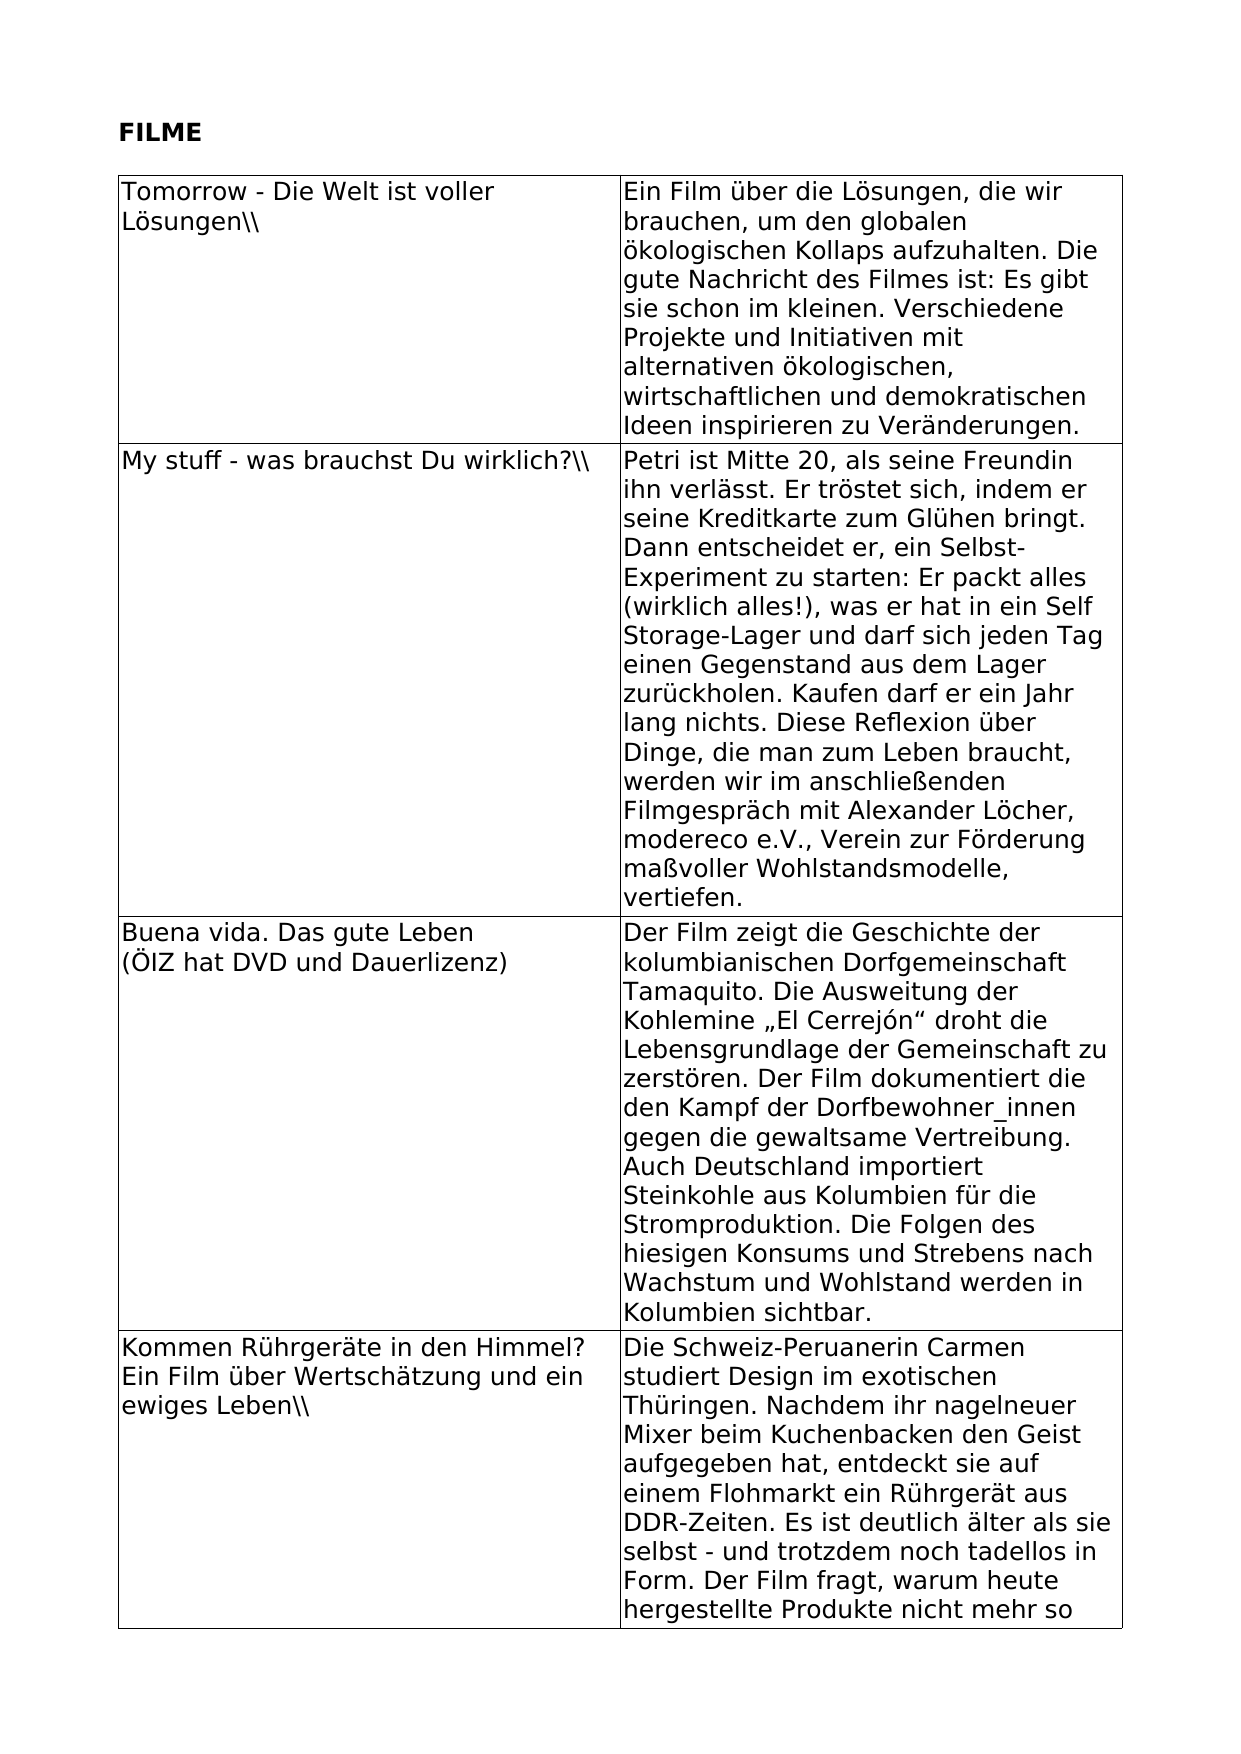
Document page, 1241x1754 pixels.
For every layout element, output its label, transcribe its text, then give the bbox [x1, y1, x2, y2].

table_header Ein Film über die Lösungen, die wir brauchen, um den globalen ökologischen Kollaps aufzuhalten. Die gute Nachricht des Filmes ist: Es gibt sie schon im kleinen. Verschiedene Projekte und Initiativen mit alternativen ökologischen, wirtschaftlichen und demokratischen Ideen inspirieren zu Veränderungen. [621, 176, 1122, 443]
table_cell Buena vida. Das gute Leben (ÖIZ hat DVD und Dauerlizenz) [119, 917, 620, 1330]
table_cell Kommen Rührgeräte in den Himmel? Ein Film über Wertschätzung und ein ewiges Leben\\ [119, 1331, 620, 1627]
table_header Tomorrow - Die Welt ist voller Lösungen\\ [119, 176, 620, 443]
table_cell Die Schweiz-Peruanerin Carmen studiert Design im exotischen Thüringen. Nachdem ihr nagelneuer Mixer beim Kuchenbacken den Geist aufgegeben hat, entdeckt sie auf einem Flohmarkt ein Rührgerät aus DDR-Zeiten. Es ist deutlich älter als sie selbst - und trotzdem noch tadellos in Form. Der Film fragt, warum heute hergestellte Produkte nicht mehr so [621, 1331, 1122, 1627]
table_cell Petri ist Mitte 20, als seine Freundin ihn verlässt. Er tröstet sich, indem er seine Kreditkarte zum Glühen bringt. Dann entscheidet er, ein Selbst-Experiment zu starten: Er packt alles (wirklich alles!), was er hat in ein Self Storage-Lager und darf sich jeden Tag einen Gegenstand aus dem Lager zurückholen. Kaufen darf er ein Jahr lang nichts. Diese Reflexion über Dinge, die man zum Leben braucht, werden wir im anschließenden Filmgespräch mit Alexander Löcher, modereco e.V., Verein zur Förderung maßvoller Wohlstandsmodelle, vertiefen. [621, 444, 1122, 916]
text FILME [118, 118, 1122, 147]
table_cell My stuff - was brauchst Du wirklich?\\ [119, 444, 620, 916]
table_cell Der Film zeigt die Geschichte der kolumbianischen Dorfgemeinschaft Tamaquito. Die Ausweitung der Kohlemine „El Cerrejón“ droht die Lebensgrundlage der Gemeinschaft zu zerstören. Der Film dokumentiert die den Kampf der Dorfbewohner_innen gegen die gewaltsame Vertreibung. Auch Deutschland importiert Steinkohle aus Kolumbien für die Stromproduktion. Die Folgen des hiesigen Konsums und Strebens nach Wachstum und Wohlstand werden in Kolumbien sichtbar. [621, 917, 1122, 1330]
